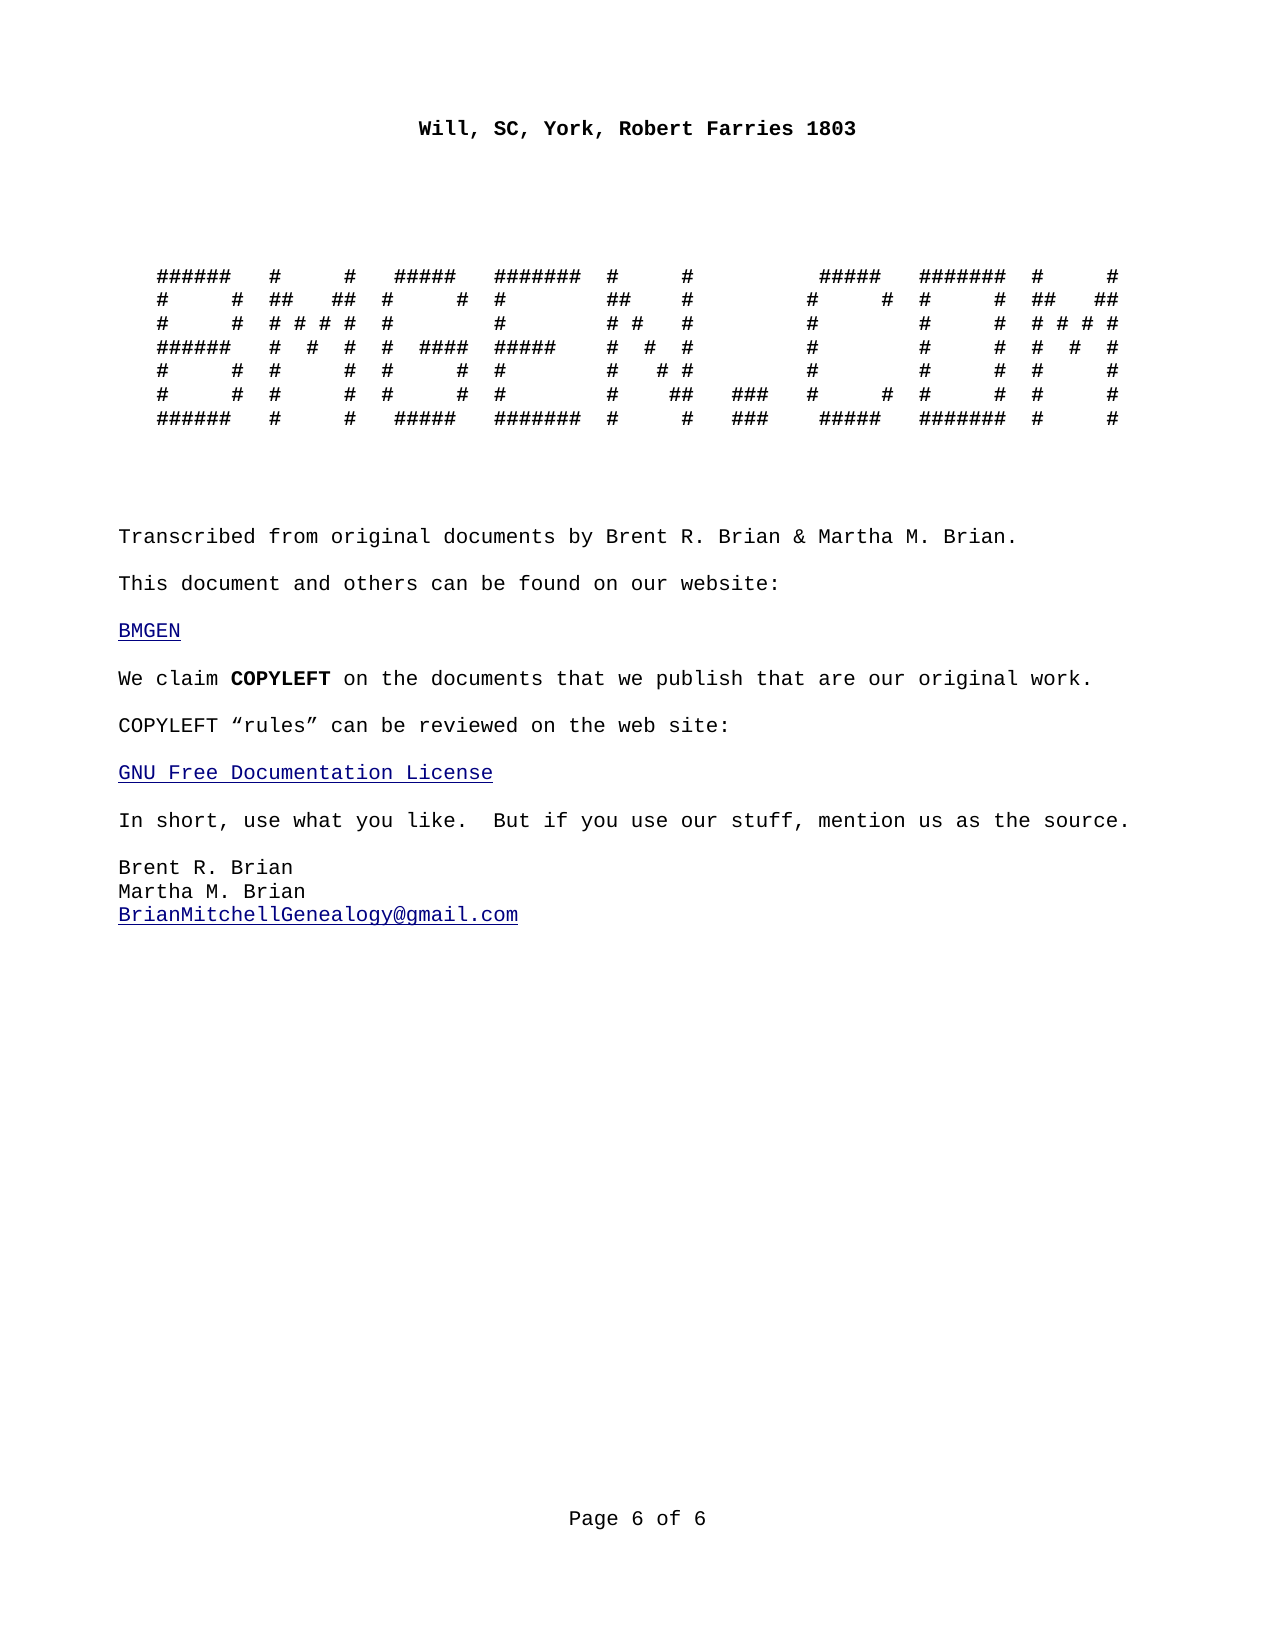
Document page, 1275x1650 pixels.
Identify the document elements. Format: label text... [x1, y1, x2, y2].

text Martha M. Brian [118, 881, 1157, 904]
text # # # # # # # # # # # # # # # # # # [118, 313, 1157, 337]
text COPYLEFT “rules” can be reviewed on the web site: [118, 715, 1157, 739]
text GNU Free Documentation License [118, 762, 1157, 786]
text BrianMitchellGenealogy@gmail.com [118, 904, 1157, 928]
text We claim COPYLEFT on the documents that we publish that are our original work. [118, 668, 1157, 691]
text ###### # # ##### ####### # # ### ##### ####### # # [118, 408, 1157, 431]
text ###### # # # # #### ##### # # # # # # # # # [118, 337, 1157, 360]
text # # ## ## # # # ## # # # # # ## ## [118, 289, 1157, 313]
text This document and others can be found on our website: [118, 573, 1157, 597]
text # # # # # # # # ## ### # # # # # # [118, 384, 1157, 408]
text # # # # # # # # # # # # # # # [118, 360, 1157, 384]
text In short, use what you like. But if you use our stuff, mention us as the source. [118, 810, 1157, 833]
text ###### # # ##### ####### # # ##### ####### # # [118, 266, 1157, 289]
text Transcribed from original documents by Brent R. Brian & Martha M. Brian. [118, 526, 1157, 549]
text BMGEN [118, 621, 1157, 644]
text Brent R. Brian [118, 857, 1157, 881]
